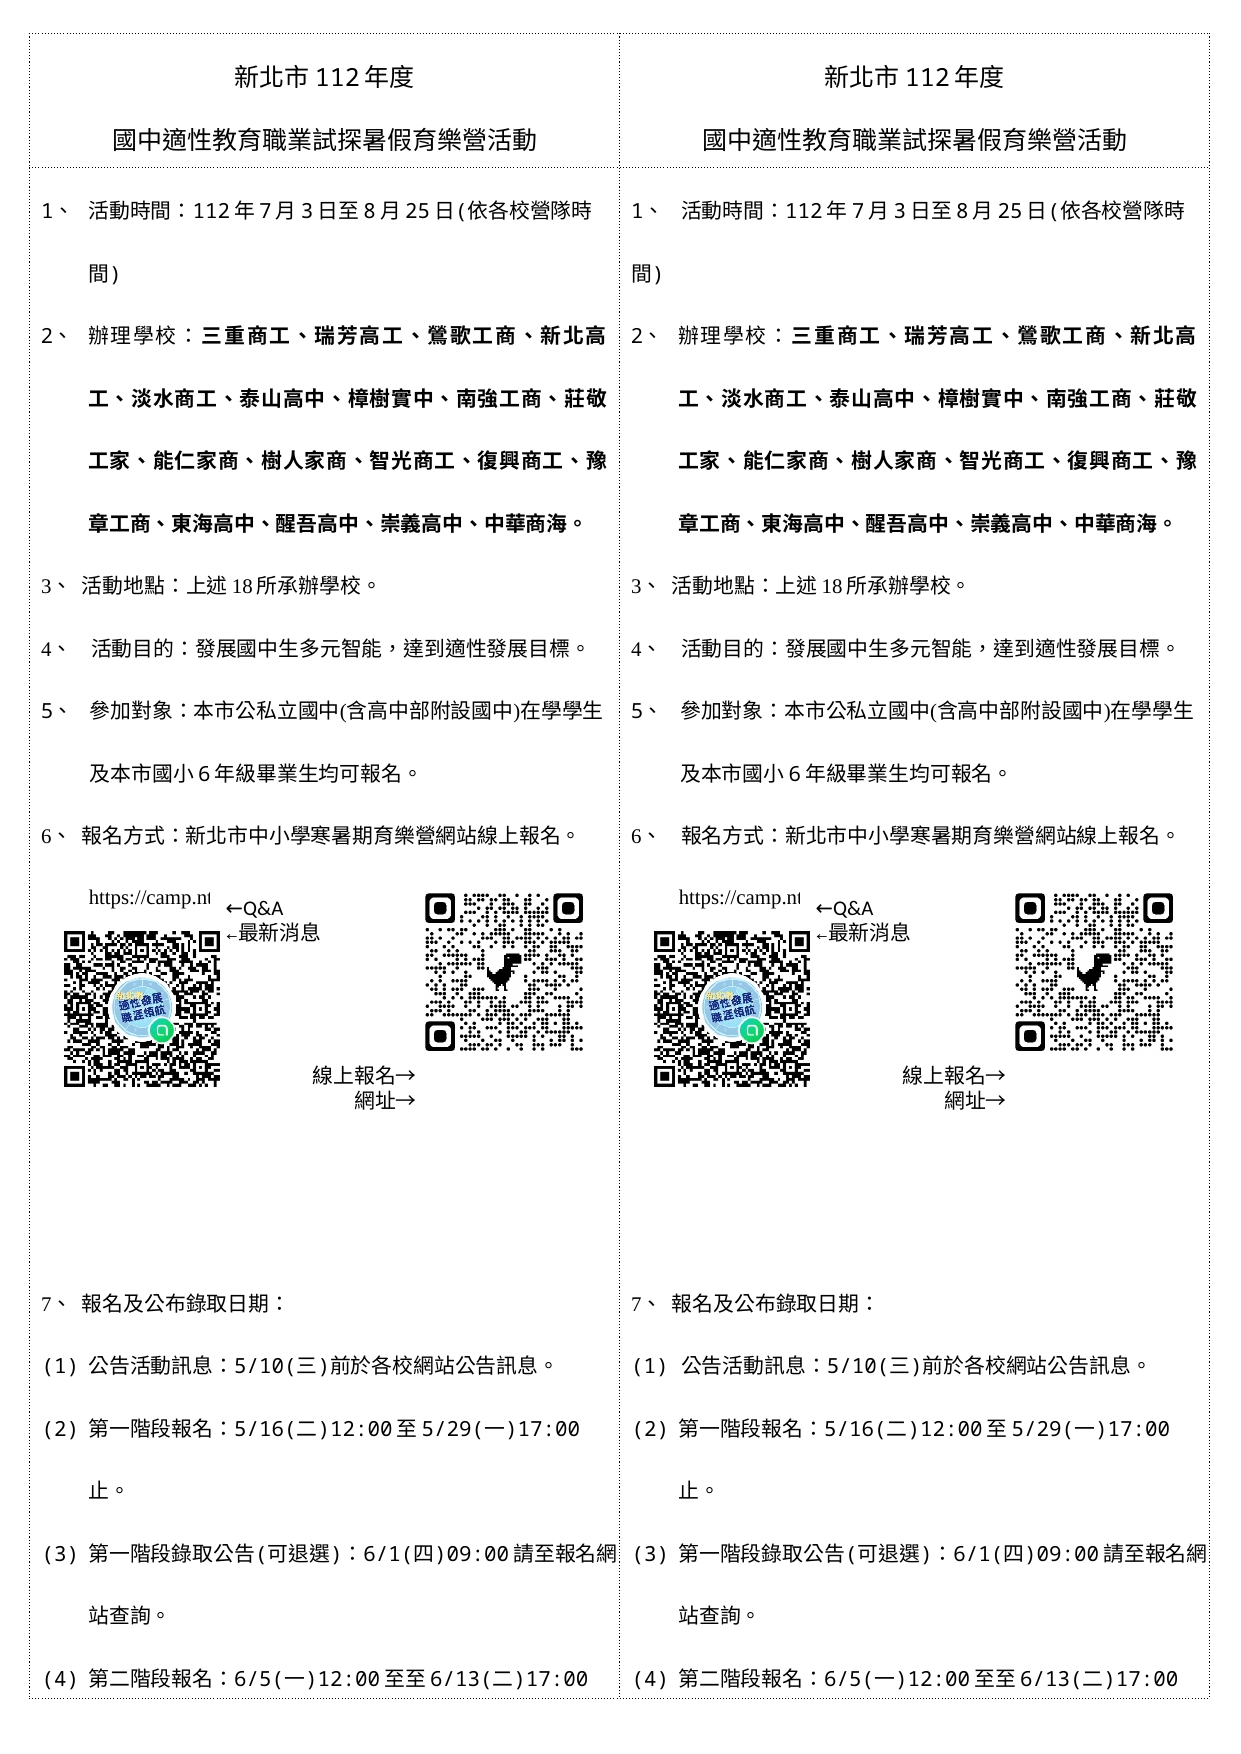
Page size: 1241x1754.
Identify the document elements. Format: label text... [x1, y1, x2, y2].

table_cell 活動時間：112年7月3日至8月25日(依各校營隊時間) 辦理學校：三重商工、瑞芳高工、鶯歌工商、新北高工、淡水商工、泰山高中、樟樹實中、南強工商、莊敬工家、能仁家商、樹人家商、智光商工、復興商工、豫章工商、東海高中、醒吾高中、崇義高中、中華商海。 [30, 167, 619, 543]
table_header 新北市112年度 國中適性教育職業試探暑假育樂營活動 [620, 33, 1209, 167]
table_header 新北市112年度 國中適性教育職業試探暑假育樂營活動 [30, 33, 619, 167]
table_cell 活動地點：上述18所承辦學校。 活動目的：發展國中生多元智能，達到適性發展目標。 參加對象：本市公私立國中(含高中部附設國中)在學學生及本市國小6年級畢業生均可報名。 報名方式：新北市中小學寒暑期育樂營網站線上報名。 https://camp.ntpc.edu.tw/ 報名及公布錄取日期： 公告活動訊息：5/10(三)前於各校網站公告訊息。 第一階段報名：5/16(二)12:00至5/29(一)17:00止。 第一階段錄取公告(可退選)：6/1(四)09:00請至報名網站查詢。 第二階段報名：6/5(一)12:00至至6/13(二)17:00止。 第二階段錄取公告(不可退選)：6/16(五)09:00請至報名網站查詢。 每位學生限報名至多3場次(營隊同一天不得重複報名) 學校處邀請您 [30, 543, 619, 1698]
table_cell 活動地點：上述18所承辦學校。 活動目的：發展國中生多元智能，達到適性發展目標。 參加對象：本市公私立國中(含高中部附設國中)在學學生及本市國小6年級畢業生均可報名。 報名方式：新北市中小學寒暑期育樂營網站線上報名。 https://camp.ntpc.edu.tw/ 報名及公布錄取日期： 公告活動訊息：5/10(三)前於各校網站公告訊息。 第一階段報名：5/16(二)12:00至5/29(一)17:00止。 第一階段錄取公告(可退選)：6/1(四)09:00請至報名網站查詢。 第二階段報名：6/5(一)12:00至至6/13(二)17:00止。 第二階段錄取公告(不可退選)：6/16(五)09:00請至報名網站查詢。 每位學生限報名至多3場次(營隊同一天不得重複報名) 學校處邀請您 [620, 543, 1209, 1698]
table_cell 活動時間：112年7月3日至8月25日(依各校營隊時間) 辦理學校：三重商工、瑞芳高工、鶯歌工商、新北高工、淡水商工、泰山高中、樟樹實中、南強工商、莊敬工家、能仁家商、樹人家商、智光商工、復興商工、豫章工商、東海高中、醒吾高中、崇義高中、中華商海。 [620, 167, 1209, 543]
